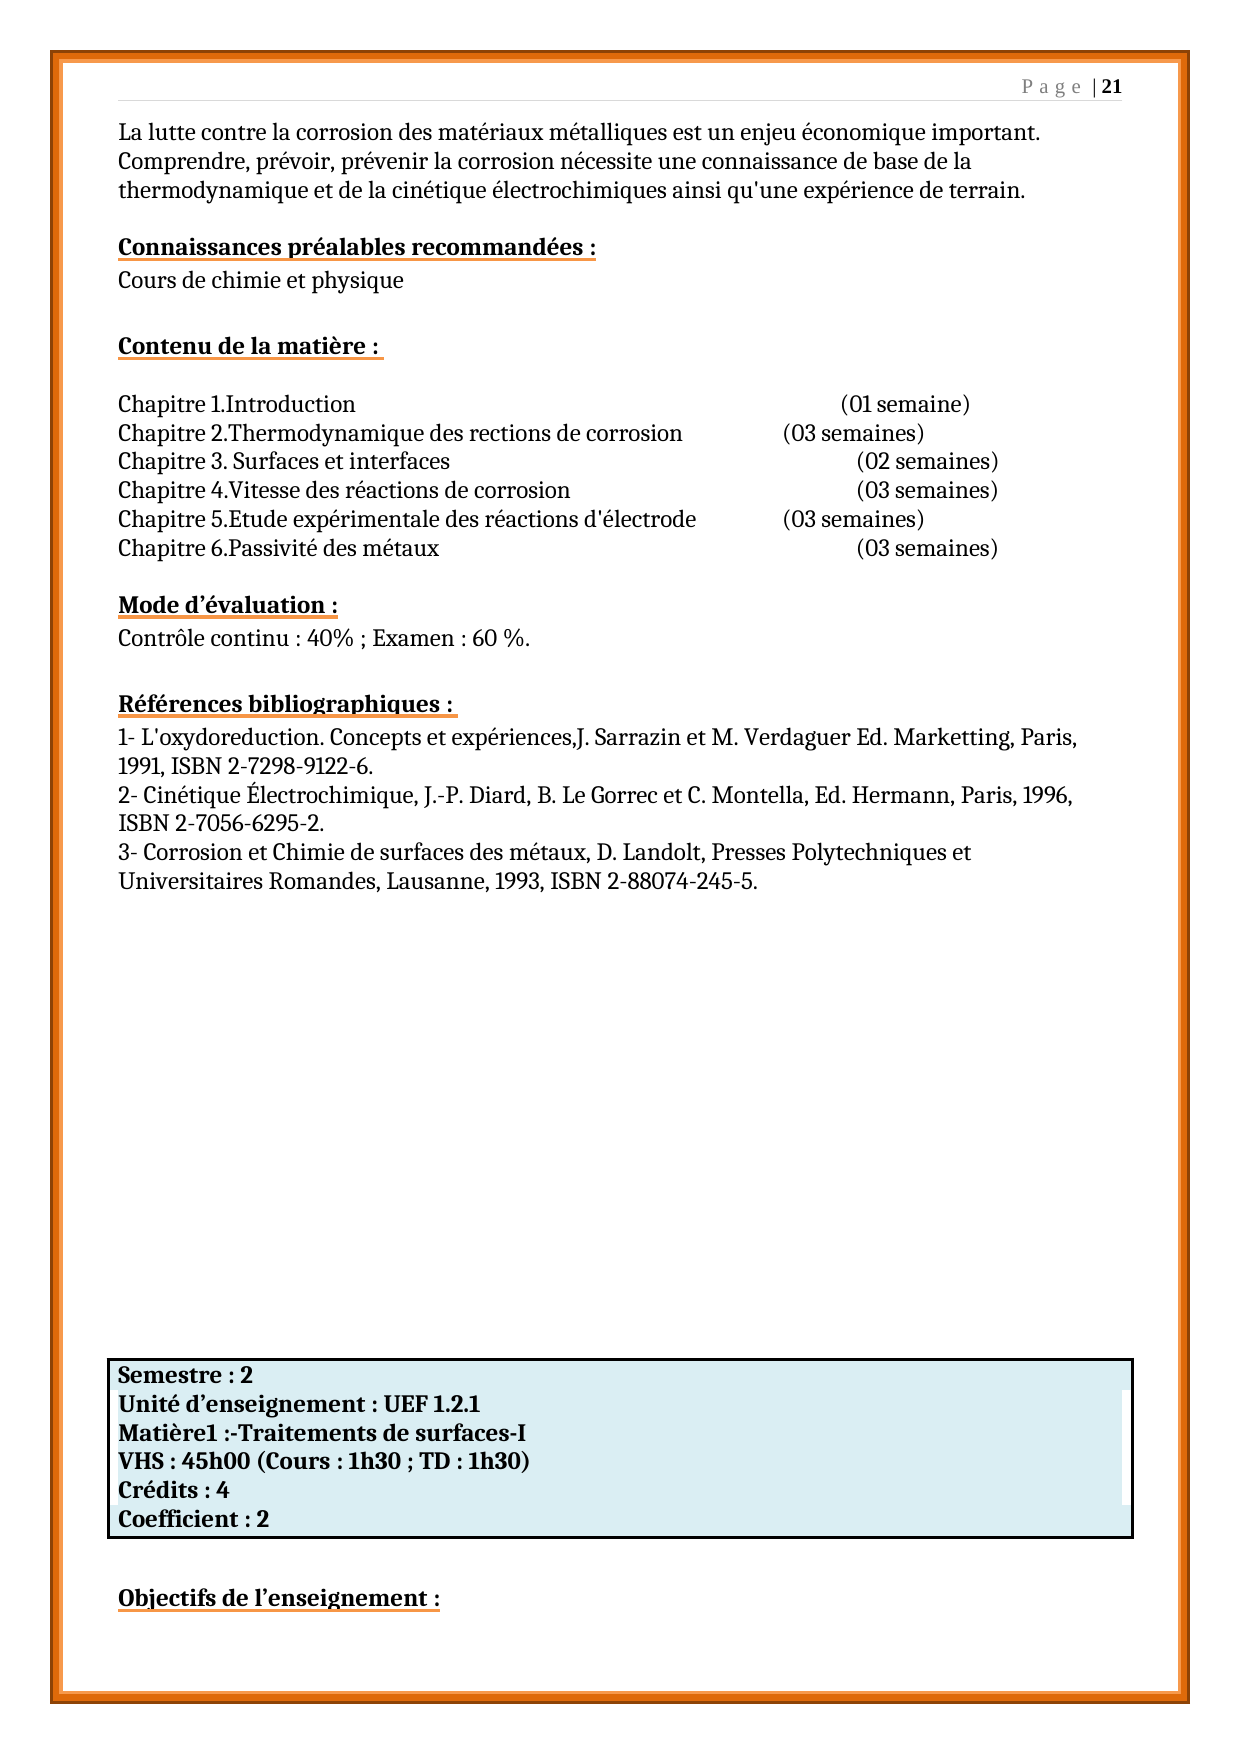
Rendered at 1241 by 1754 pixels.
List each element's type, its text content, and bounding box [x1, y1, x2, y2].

text 3- Corrosion et Chimie de surfaces des métaux, D. Landolt, Presses Polytechniques et Universitaires Romandes, Lausanne, 1993, ISBN 2-88074-245-5. [118, 838, 1122, 896]
text Chapitre 6.Passivité des métaux (03 semaines) [118, 533, 1122, 562]
text Contenu de la matière : [118, 332, 1122, 361]
text Crédits : 4 [118, 1476, 1122, 1502]
text 1- L'oxydoreduction. Concepts et expériences,J. Sarrazin et M. Verdaguer Ed. Marketting, Paris, 1991, ISBN 2-7298-9122-6. [118, 723, 1122, 781]
text Chapitre 5.Etude expérimentale des réactions d'électrode (03 semaines) [118, 505, 1122, 533]
text Semestre : 2 [110, 1361, 1131, 1390]
text Chapitre 3. Surfaces et interfaces (02 semaines) [118, 447, 1122, 476]
text Mode d’évaluation : [118, 591, 1122, 620]
text Cours de chimie et physique [118, 266, 1122, 295]
text Contrôle continu : 40% ; Examen : 60 %. [118, 624, 1122, 653]
text VHS : 45h00 (Cours : 1h30 ; TD : 1h30) [118, 1447, 1122, 1476]
text Matière1 :-Traitements de surfaces-I [118, 1418, 1122, 1447]
text Coefficient : 2 [110, 1502, 1131, 1536]
text Chapitre 2.Thermodynamique des rections de corrosion (03 semaines) [118, 418, 1122, 447]
text Chapitre 1.Introduction (01 semaine) [118, 390, 1122, 418]
text La lutte contre la corrosion des matériaux métalliques est un enjeu économique important. Comprendre, prévoir, prévenir la corrosion nécessite une connaissance de base de la thermodynamique et de la cinétique électrochimiques ainsi qu'une expérience de terrain. [118, 118, 1122, 204]
text Unité d’enseignement : UEF 1.2.1 [118, 1390, 1122, 1418]
text Chapitre 4.Vitesse des réactions de corrosion (03 semaines) [118, 476, 1122, 505]
text 2- Cinétique Électrochimique, J.-P. Diard, B. Le Gorrec et C. Montella, Ed. Hermann, Paris, 1996, ISBN 2-7056-6295-2. [118, 781, 1122, 838]
text Connaissances préalables recommandées : [118, 233, 1122, 262]
text Références bibliographiques : [118, 690, 1122, 719]
text Objectifs de l’enseignement : [118, 1584, 1122, 1613]
